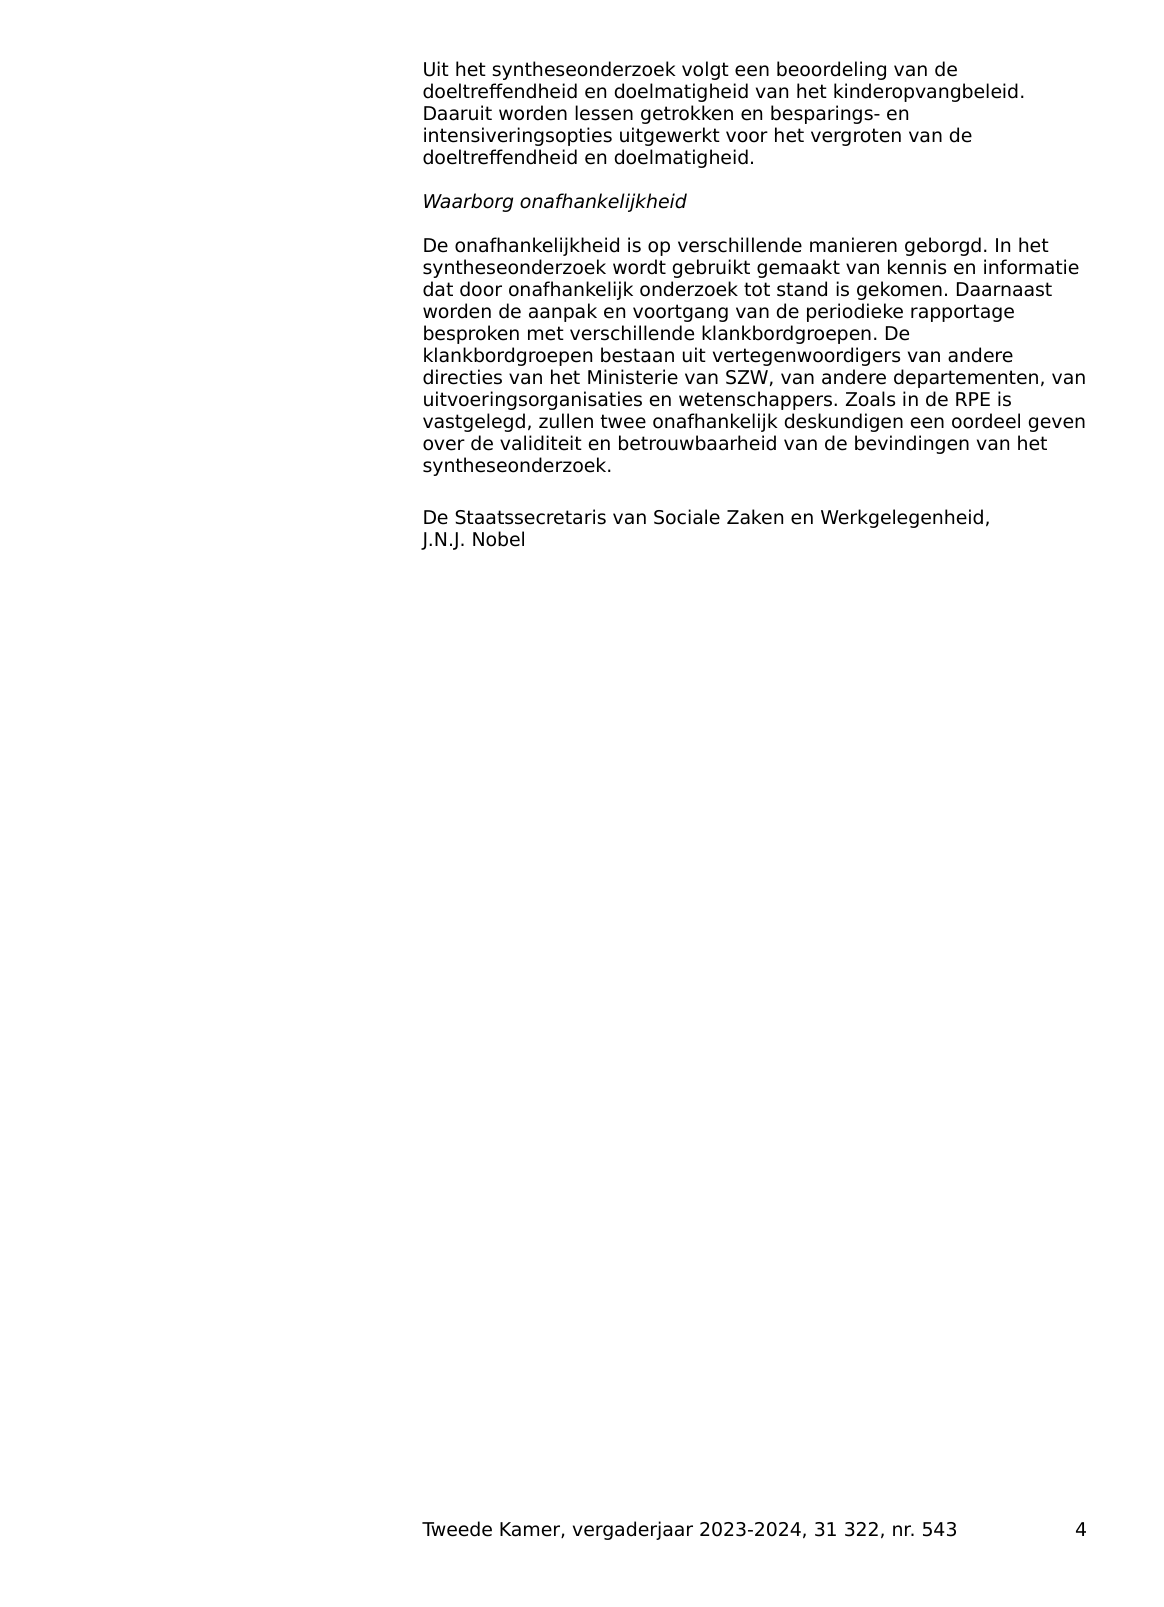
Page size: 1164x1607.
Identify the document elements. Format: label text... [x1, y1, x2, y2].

text Uit het syntheseonderzoek volgt een beoordeling van de doeltreffendheid en doelmatigheid van het kinderopvangbeleid. Daaruit worden lessen getrokken en besparings- en intensiveringsopties uitgewerkt voor het vergroten van de doeltreffendheid en doelmatigheid. [422, 59, 1087, 169]
text De onafhankelijkheid is op verschillende manieren geborgd. In het syntheseonderzoek wordt gebruikt gemaakt van kennis en informatie dat door onafhankelijk onderzoek tot stand is gekomen. Daarnaast worden de aanpak en voortgang van de periodieke rapportage besproken met verschillende klankbordgroepen. De klankbordgroepen bestaan uit vertegenwoordigers van andere directies van het Ministerie van SZW, van andere departementen, van uitvoeringsorganisaties en wetenschappers. Zoals in de RPE is vastgelegd, zullen twee onafhankelijk deskundigen een oordeel geven over de validiteit en betrouwbaarheid van de bevindingen van het syntheseonderzoek. [422, 235, 1087, 477]
subtitle Waarborg onafhankelijkheid [422, 191, 1087, 213]
text De Staatssecretaris van Sociale Zaken en Werkgelegenheid, J.N.J. Nobel [422, 507, 1087, 551]
